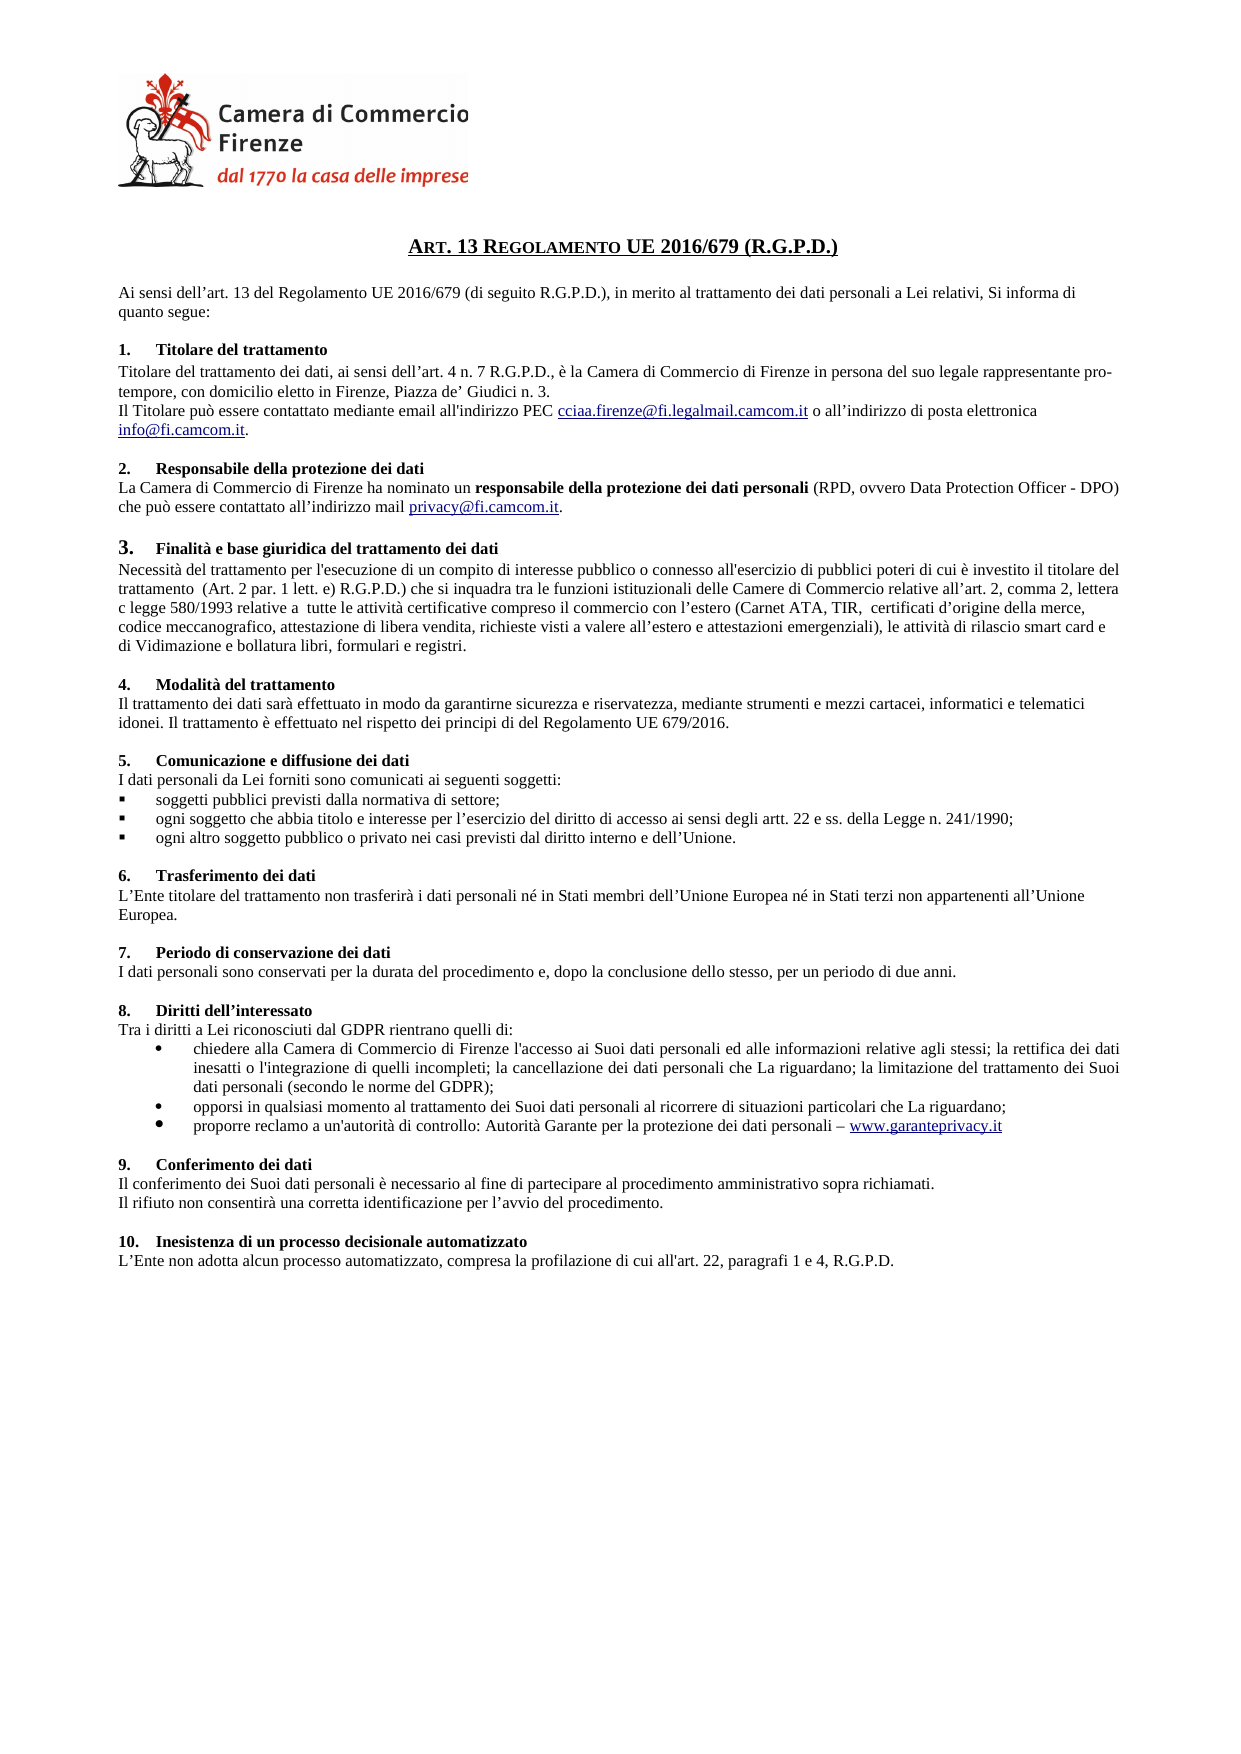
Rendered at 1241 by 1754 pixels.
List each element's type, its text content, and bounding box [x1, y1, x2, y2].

text La Camera di Commercio di Firenze ha nominato un responsabile della protezione dei dati personali (RPD, ovvero Data Protection Officer - DPO) che può essere contattato all’indirizzo mail privacy@fi.camcom.it. [118, 478, 1122, 516]
text Tra i diritti a Lei riconosciuti dal GDPR rientrano quelli di: [118, 1019, 1122, 1039]
list proporre reclamo a un'autorità di controllo: Autorità Garante per la protezione dei dati personali – www.garanteprivacy.it [156, 1116, 1122, 1136]
text L’Ente non adotta alcun processo automatizzato, compresa la profilazione di cui all'art. 22, paragrafi 1 e 4, R.G.P.D. [118, 1251, 1122, 1270]
list ogni soggetto che abbia titolo e interesse per l’esercizio del diritto di accesso ai sensi degli artt. 22 e ss. della Legge n. 241/1990; [118, 808, 1122, 828]
list Comunicazione e diffusione dei dati [118, 751, 1122, 770]
list Trasferimento dei dati [118, 866, 1122, 885]
text L’Ente titolare del trattamento non trasferirà i dati personali né in Stati membri dell’Unione Europea né in Stati terzi non appartenenti all’Unione Europea. [118, 885, 1122, 924]
list chiedere alla Camera di Commercio di Firenze l'accesso ai Suoi dati personali ed alle informazioni relative agli stessi; la rettifica dei dati inesatti o l'integrazione di quelli incompleti; la cancellazione dei dati personali che La riguardano; la limitazione del trattamento dei Suoi dati personali (secondo le norme del GDPR); [156, 1039, 1122, 1096]
list Responsabile della protezione dei dati [118, 458, 1122, 478]
text I dati personali sono conservati per la durata del procedimento e, dopo la conclusione dello stesso, per un periodo di due anni. [118, 962, 1122, 981]
text Il trattamento dei dati sarà effettuato in modo da garantirne sicurezza e riservatezza, mediante strumenti e mezzi cartacei, informatici e telematici idonei. Il trattamento è effettuato nel rispetto dei principi di del Regolamento UE 679/2016. [118, 693, 1122, 732]
list Conferimento dei dati [118, 1155, 1122, 1174]
text I dati personali da Lei forniti sono comunicati ai seguenti soggetti: [118, 770, 1122, 789]
list Inesistenza di un processo decisionale automatizzato [118, 1232, 1122, 1251]
list Diritti dell’interessato [118, 1000, 1122, 1019]
text Il conferimento dei Suoi dati personali è necessario al fine di partecipare al procedimento amministrativo sopra richiamati. [118, 1174, 1122, 1193]
list Finalità e base giuridica del trattamento dei dati [118, 535, 1122, 559]
list Titolare del trattamento [118, 340, 1122, 359]
text Il rifiuto non consentirà una corretta identificazione per l’avvio del procedimento. [118, 1193, 1122, 1212]
text Necessità del trattamento per l'esecuzione di un compito di interesse pubblico o connesso all'esercizio di pubblici poteri di cui è investito il titolare del trattamento (Art. 2 par. 1 lett. e) R.G.P.D.) che si inquadra tra le funzioni istituzionali delle Camere di Commercio relative all’art. 2, comma 2, lettera c legge 580/1993 relative a tutte le attività certificative compreso il commercio con l’estero (Carnet ATA, TIR, certificati d’origine della merce, codice meccanografico, attestazione di libera vendita, richieste visti a valere all’estero e attestazioni emergenziali), le attività di rilascio smart card e di Vidimazione e bollatura libri, formulari e registri. [118, 559, 1122, 655]
text Il Titolare può essere contattato mediante email all'indirizzo PEC cciaa.firenze@fi.legalmail.camcom.it o all’indirizzo di posta elettronica info@fi.camcom.it. [118, 401, 1122, 439]
list Modalità del trattamento [118, 674, 1122, 693]
list Periodo di conservazione dei dati [118, 943, 1122, 962]
text Ai sensi dell’art. 13 del Regolamento UE 2016/679 (di seguito R.G.P.D.), in merito al trattamento dei dati personali a Lei relativi, Si informa di quanto segue: [118, 282, 1122, 321]
list opporsi in qualsiasi momento al trattamento dei Suoi dati personali al ricorrere di situazioni particolari che La riguardano; [156, 1096, 1122, 1116]
list soggetti pubblici previsti dalla normativa di settore; [118, 789, 1122, 808]
list ogni altro soggetto pubblico o privato nei casi previsti dal diritto interno e dell’Unione. [118, 828, 1122, 847]
text Art. 13 Regolamento UE 2016/679 (R.G.P.D.) [124, 234, 1122, 258]
text Titolare del trattamento dei dati, ai sensi dell’art. 4 n. 7 R.G.P.D., è la Camera di Commercio di Firenze in persona del suo legale rappresentante pro-tempore, con domicilio eletto in Firenze, Piazza de’ Giudici n. 3. [118, 359, 1122, 401]
